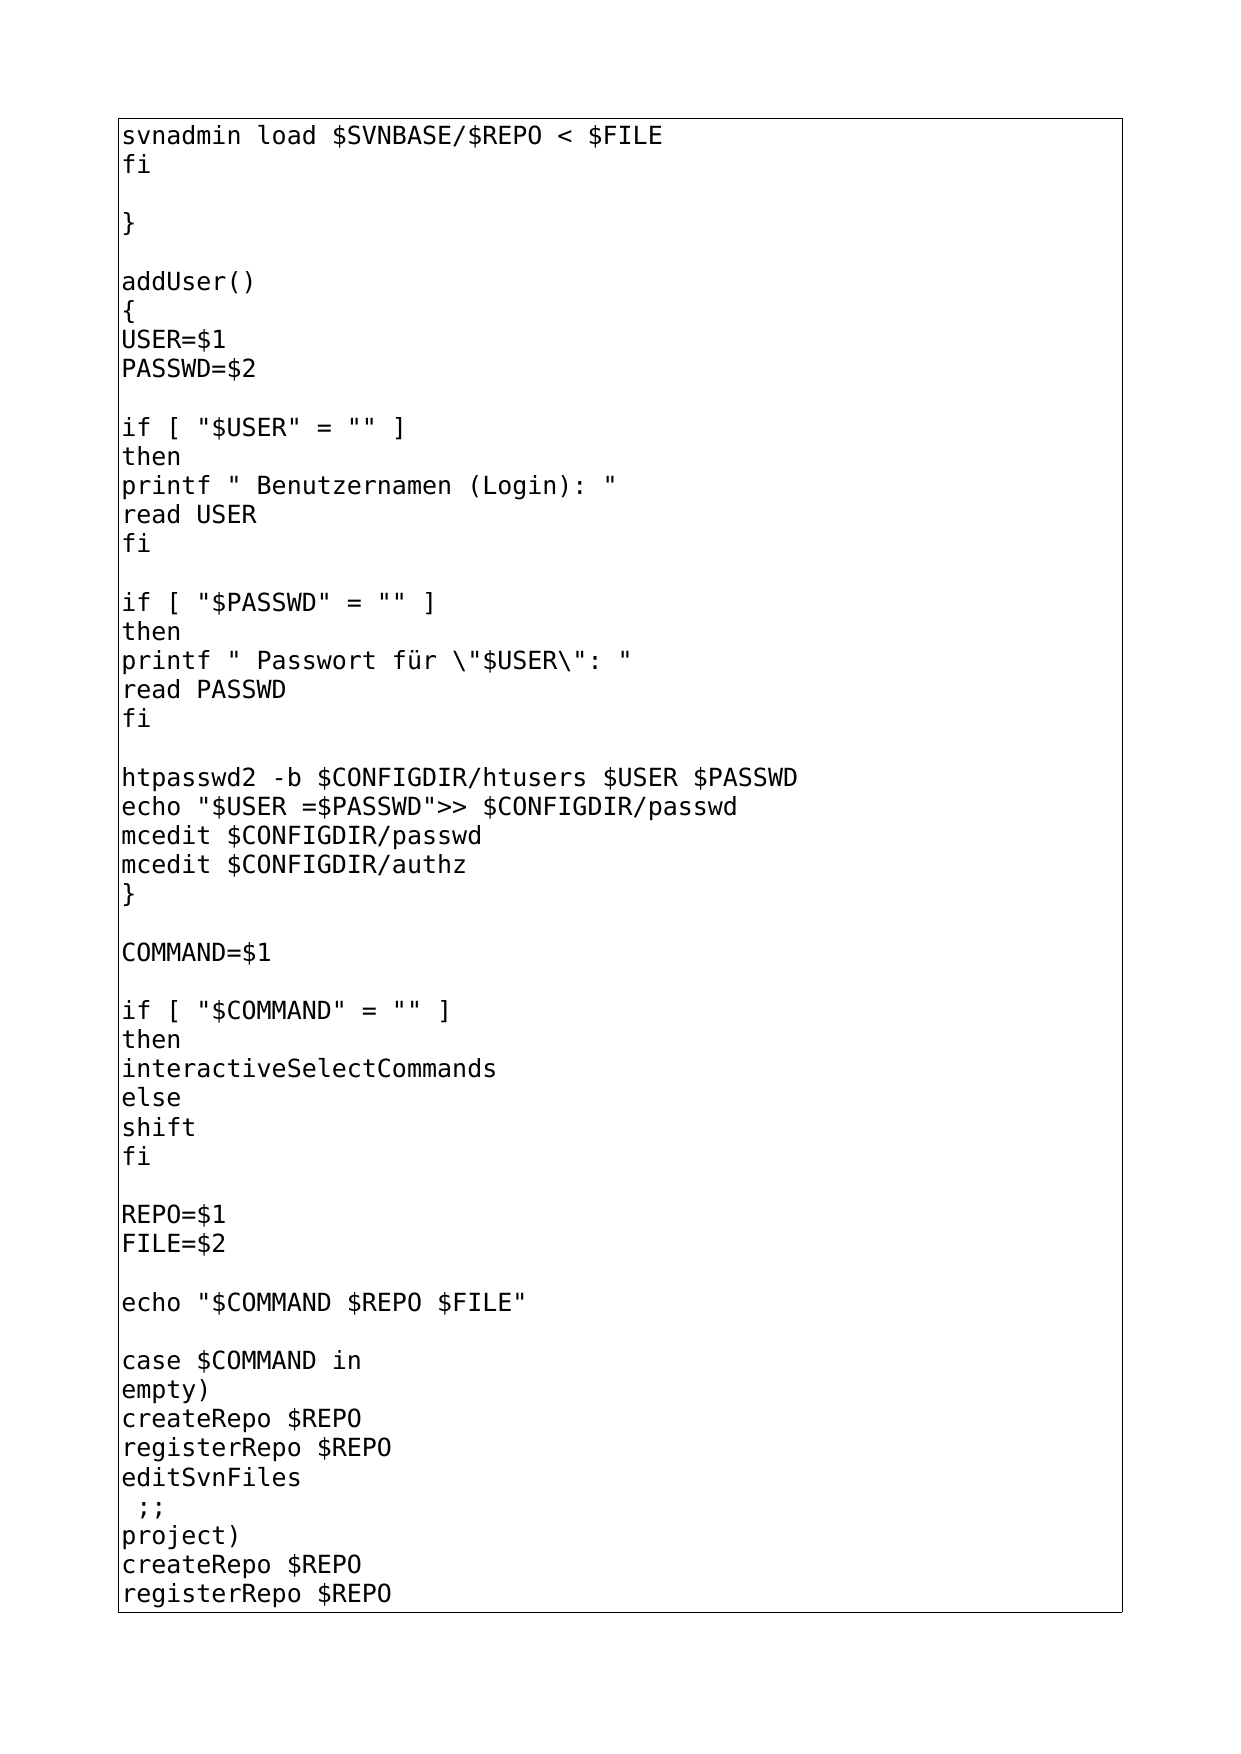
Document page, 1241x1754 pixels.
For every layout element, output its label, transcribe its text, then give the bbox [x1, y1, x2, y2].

table_header svnadmin load $SVNBASE/$REPO < $FILE fi } addUser() { USER=$1 PASSWD=$2 if [ "$USER" = "" ] then printf " Benutzernamen (Login): " read USER fi if [ "$PASSWD" = "" ] then printf " Passwort für \"$USER\": " read PASSWD fi htpasswd2 -b $CONFIGDIR/htusers $USER $PASSWD echo "$USER =$PASSWD">> $CONFIGDIR/passwd mcedit $CONFIGDIR/passwd mcedit $CONFIGDIR/authz } COMMAND=$1 if [ "$COMMAND" = "" ] then interactiveSelectCommands else shift fi REPO=$1 FILE=$2 echo "$COMMAND $REPO $FILE" case $COMMAND in empty) createRepo $REPO registerRepo $REPO editSvnFiles ;; project) createRepo $REPO registerRepo $REPO [119, 119, 1122, 1612]
